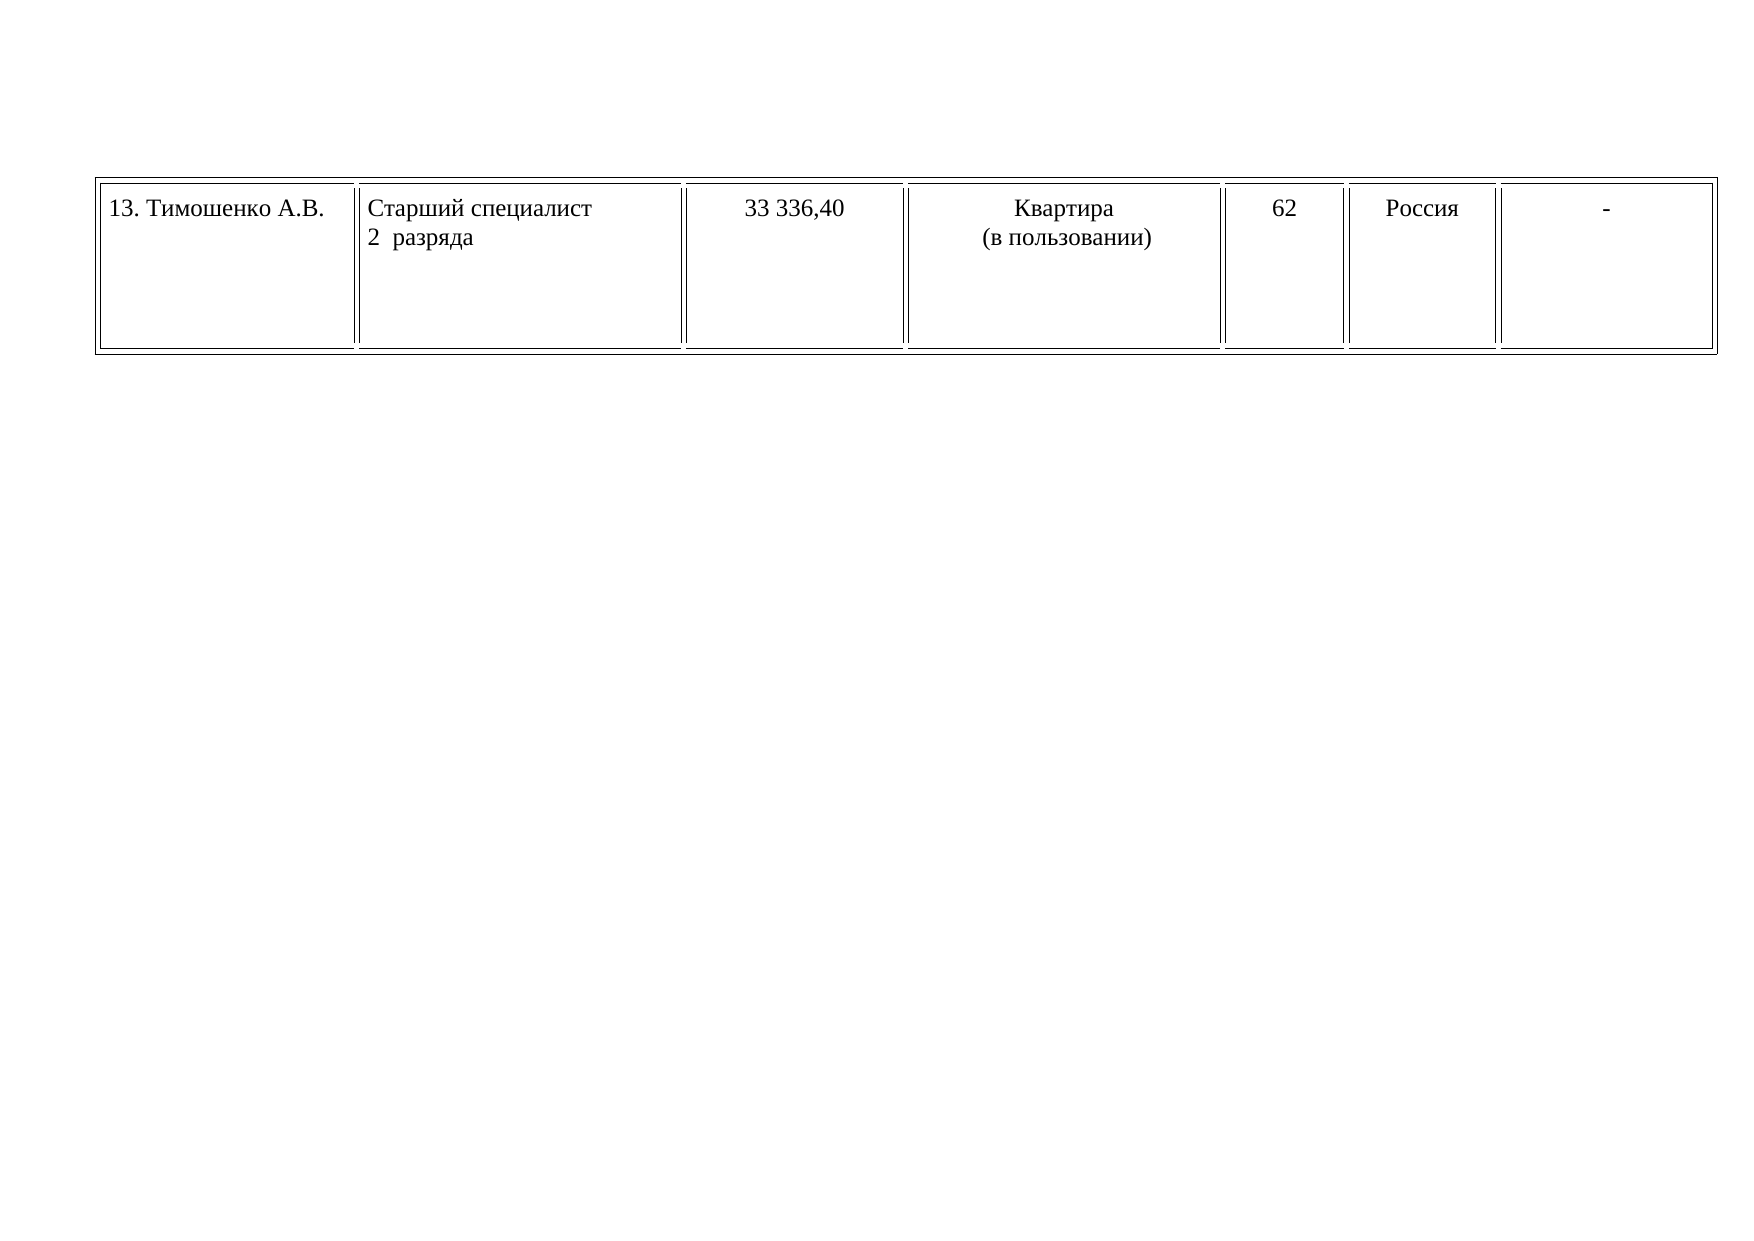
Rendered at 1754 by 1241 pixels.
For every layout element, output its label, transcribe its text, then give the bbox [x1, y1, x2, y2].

table_cell Квартира (в пользовании) [905, 178, 1222, 348]
table_cell 33 336,40 [683, 178, 905, 348]
table_cell Старший специалист 2 разряда [356, 178, 683, 348]
table_cell 13. Тимошенко А.В. [98, 178, 356, 348]
table_cell 62 [1223, 178, 1346, 348]
table_cell - [1498, 178, 1714, 348]
table_cell Россия [1346, 178, 1498, 348]
